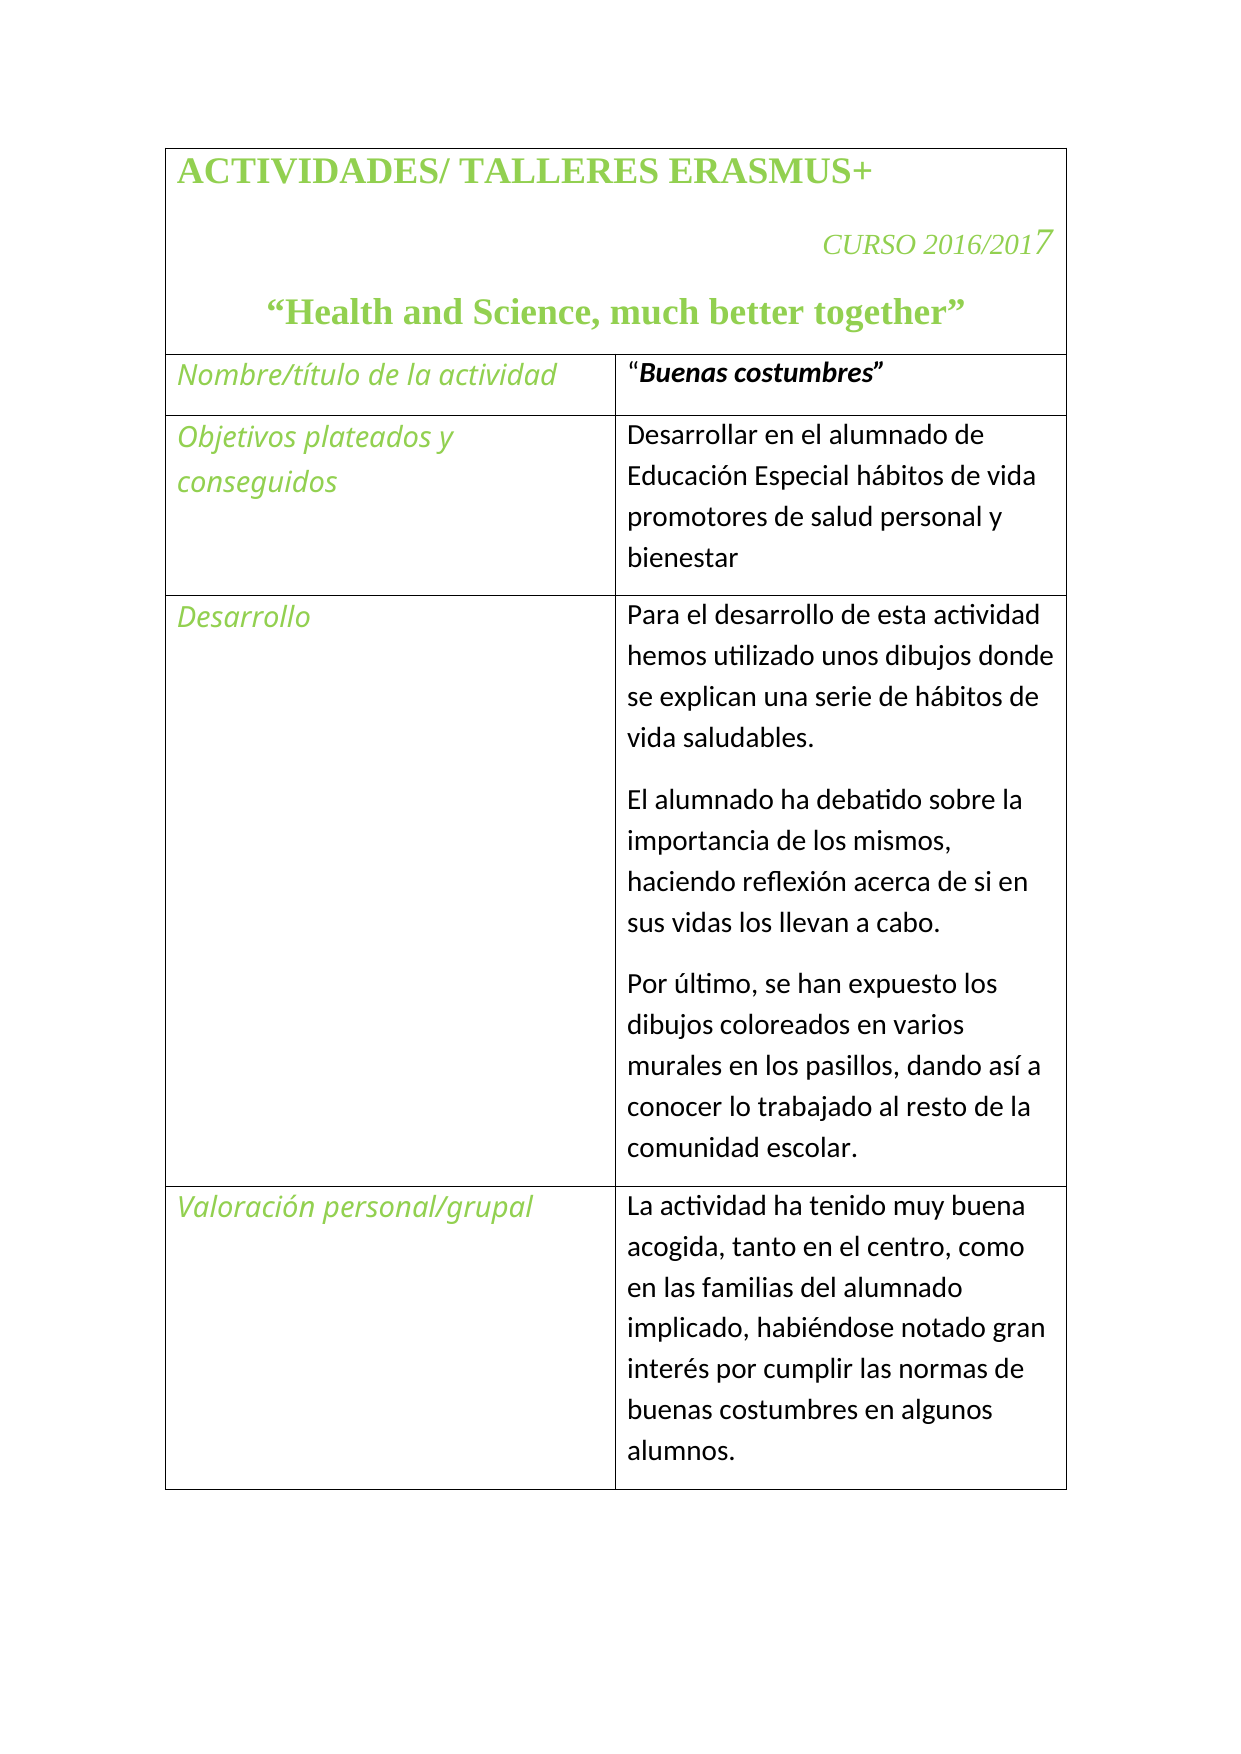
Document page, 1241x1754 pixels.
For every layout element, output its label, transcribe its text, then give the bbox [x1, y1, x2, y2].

table_cell Desarrollar en el alumnado de Educación Especial hábitos de vida promotores de salud personal y bienestar [616, 416, 1066, 595]
table_header ACTIVIDADES/ TALLERES ERASMUS+ CURSO 2016/2017 “Health and Science, much better together” [166, 149, 1066, 353]
table_cell La actividad ha tenido muy buena acogida, tanto en el centro, como en las familias del alumnado implicado, habiéndose notado gran interés por cumplir las normas de buenas costumbres en algunos alumnos. [616, 1187, 1066, 1489]
table_cell Para el desarrollo de esta actividad hemos utilizado unos dibujos donde se explican una serie de hábitos de vida saludables. El alumnado ha debatido sobre la importancia de los mismos, haciendo reflexión acerca de si en sus vidas los llevan a cabo. Por último, se han expuesto los dibujos coloreados en varios murales en los pasillos, dando así a conocer lo trabajado al resto de la comunidad escolar. [616, 596, 1066, 1186]
table_cell Nombre/título de la actividad [166, 355, 615, 415]
table_cell Desarrollo [166, 596, 615, 1186]
table_cell Valoración personal/grupal [166, 1187, 615, 1489]
table_cell Objetivos plateados y conseguidos [166, 416, 615, 595]
table_cell “Buenas costumbres” [616, 355, 1066, 415]
